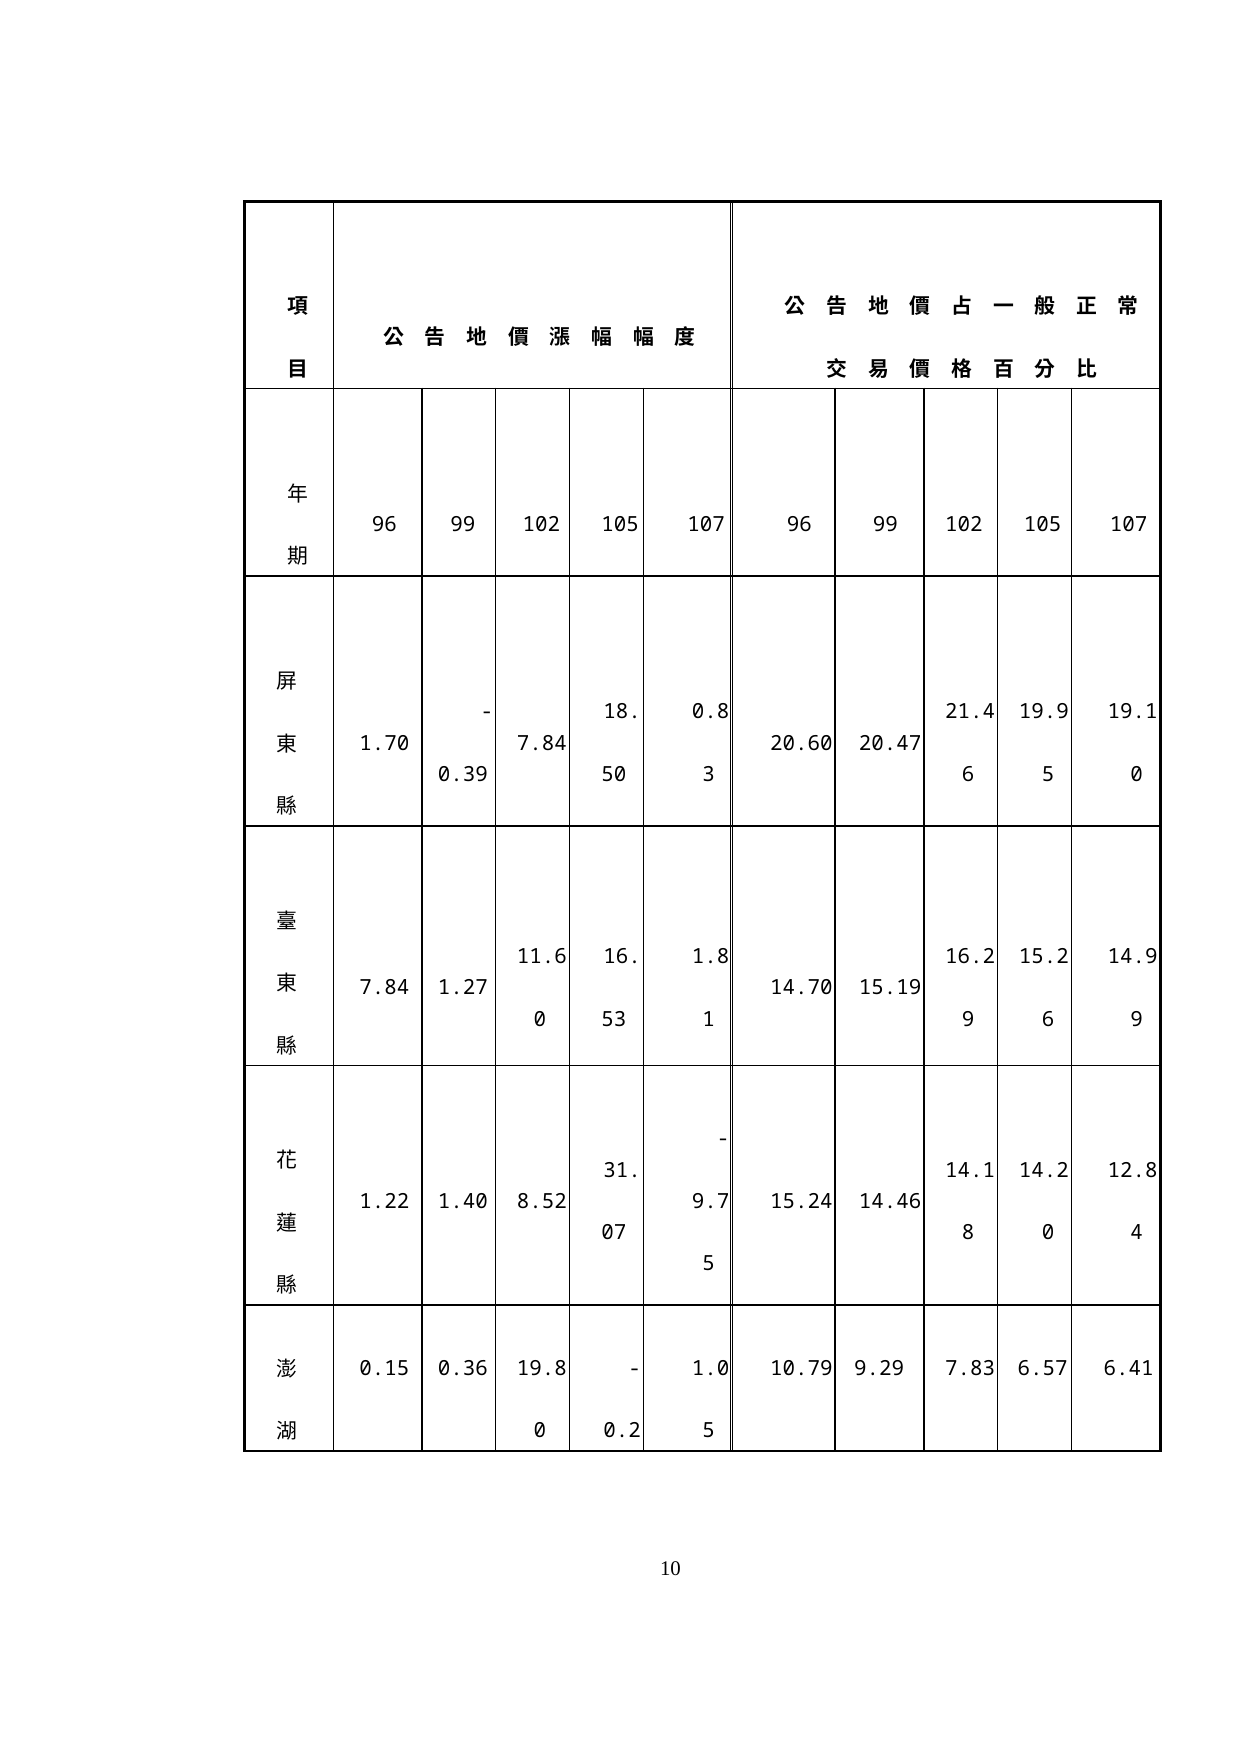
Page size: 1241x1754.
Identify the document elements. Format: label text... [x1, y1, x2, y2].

table_cell 臺東縣 [246, 827, 333, 1065]
table_cell 105 [998, 389, 1071, 575]
table_cell 99 [423, 389, 495, 575]
table_cell 0.15 [334, 1306, 421, 1450]
table_cell 15.24 [733, 1066, 834, 1304]
table_header 公告地價漲幅幅度 [334, 203, 730, 388]
table_cell 16.29 [925, 827, 997, 1065]
table_header 項目 [246, 203, 333, 388]
table_cell 102 [496, 389, 569, 575]
table_cell 1.40 [423, 1066, 495, 1304]
table_cell 0.36 [423, 1306, 495, 1450]
table_header 公告地價占一般正常交易價格百分比 [733, 203, 1159, 388]
table_cell 12.84 [1072, 1066, 1159, 1304]
table_cell 屏東縣 [246, 577, 333, 825]
table_cell 澎湖 [246, 1306, 333, 1450]
table_cell 21.46 [925, 577, 997, 825]
table_cell 14.46 [836, 1066, 923, 1304]
table_cell 7.84 [334, 827, 421, 1065]
table_cell 19.95 [998, 577, 1071, 825]
table_cell 7.84 [496, 577, 569, 825]
table_cell 0.83 [644, 577, 730, 825]
table_cell 9.29 [836, 1306, 923, 1450]
table_cell 107 [1072, 389, 1159, 575]
table_cell -9.75 [644, 1066, 730, 1304]
table_cell 105 [570, 389, 643, 575]
table_cell 10.79 [733, 1306, 834, 1450]
table_cell 19.10 [1072, 577, 1159, 825]
table_cell 18.50 [570, 577, 643, 825]
table_cell 14.18 [925, 1066, 997, 1304]
table_cell 14.20 [998, 1066, 1071, 1304]
table_cell 6.41 [1072, 1306, 1159, 1450]
table_cell 1.81 [644, 827, 730, 1065]
table_cell 31.07 [570, 1066, 643, 1304]
table_cell 15.26 [998, 827, 1071, 1065]
table_cell 107 [644, 389, 730, 575]
table_cell 11.60 [496, 827, 569, 1065]
table_cell 花蓮縣 [246, 1066, 333, 1304]
table_cell 年期 [246, 389, 333, 575]
table_cell 1.22 [334, 1066, 421, 1304]
table_cell 7.83 [925, 1306, 997, 1450]
table_cell 14.70 [733, 827, 834, 1065]
table_cell 1.70 [334, 577, 421, 825]
table_cell 19.80 [496, 1306, 569, 1450]
table_cell 6.57 [998, 1306, 1071, 1450]
table_cell 16.53 [570, 827, 643, 1065]
table_cell -0.2 [570, 1306, 643, 1450]
table_cell 20.60 [733, 577, 834, 825]
table_cell 1.05 [644, 1306, 730, 1450]
table_cell 14.99 [1072, 827, 1159, 1065]
table_cell 99 [836, 389, 923, 575]
table_cell 1.27 [423, 827, 495, 1065]
table_cell 20.47 [836, 577, 923, 825]
table_cell -0.39 [423, 577, 495, 825]
table_cell 96 [334, 389, 421, 575]
table_cell 96 [733, 389, 834, 575]
table_cell 15.19 [836, 827, 923, 1065]
table_cell 8.52 [496, 1066, 569, 1304]
table_cell 102 [925, 389, 997, 575]
